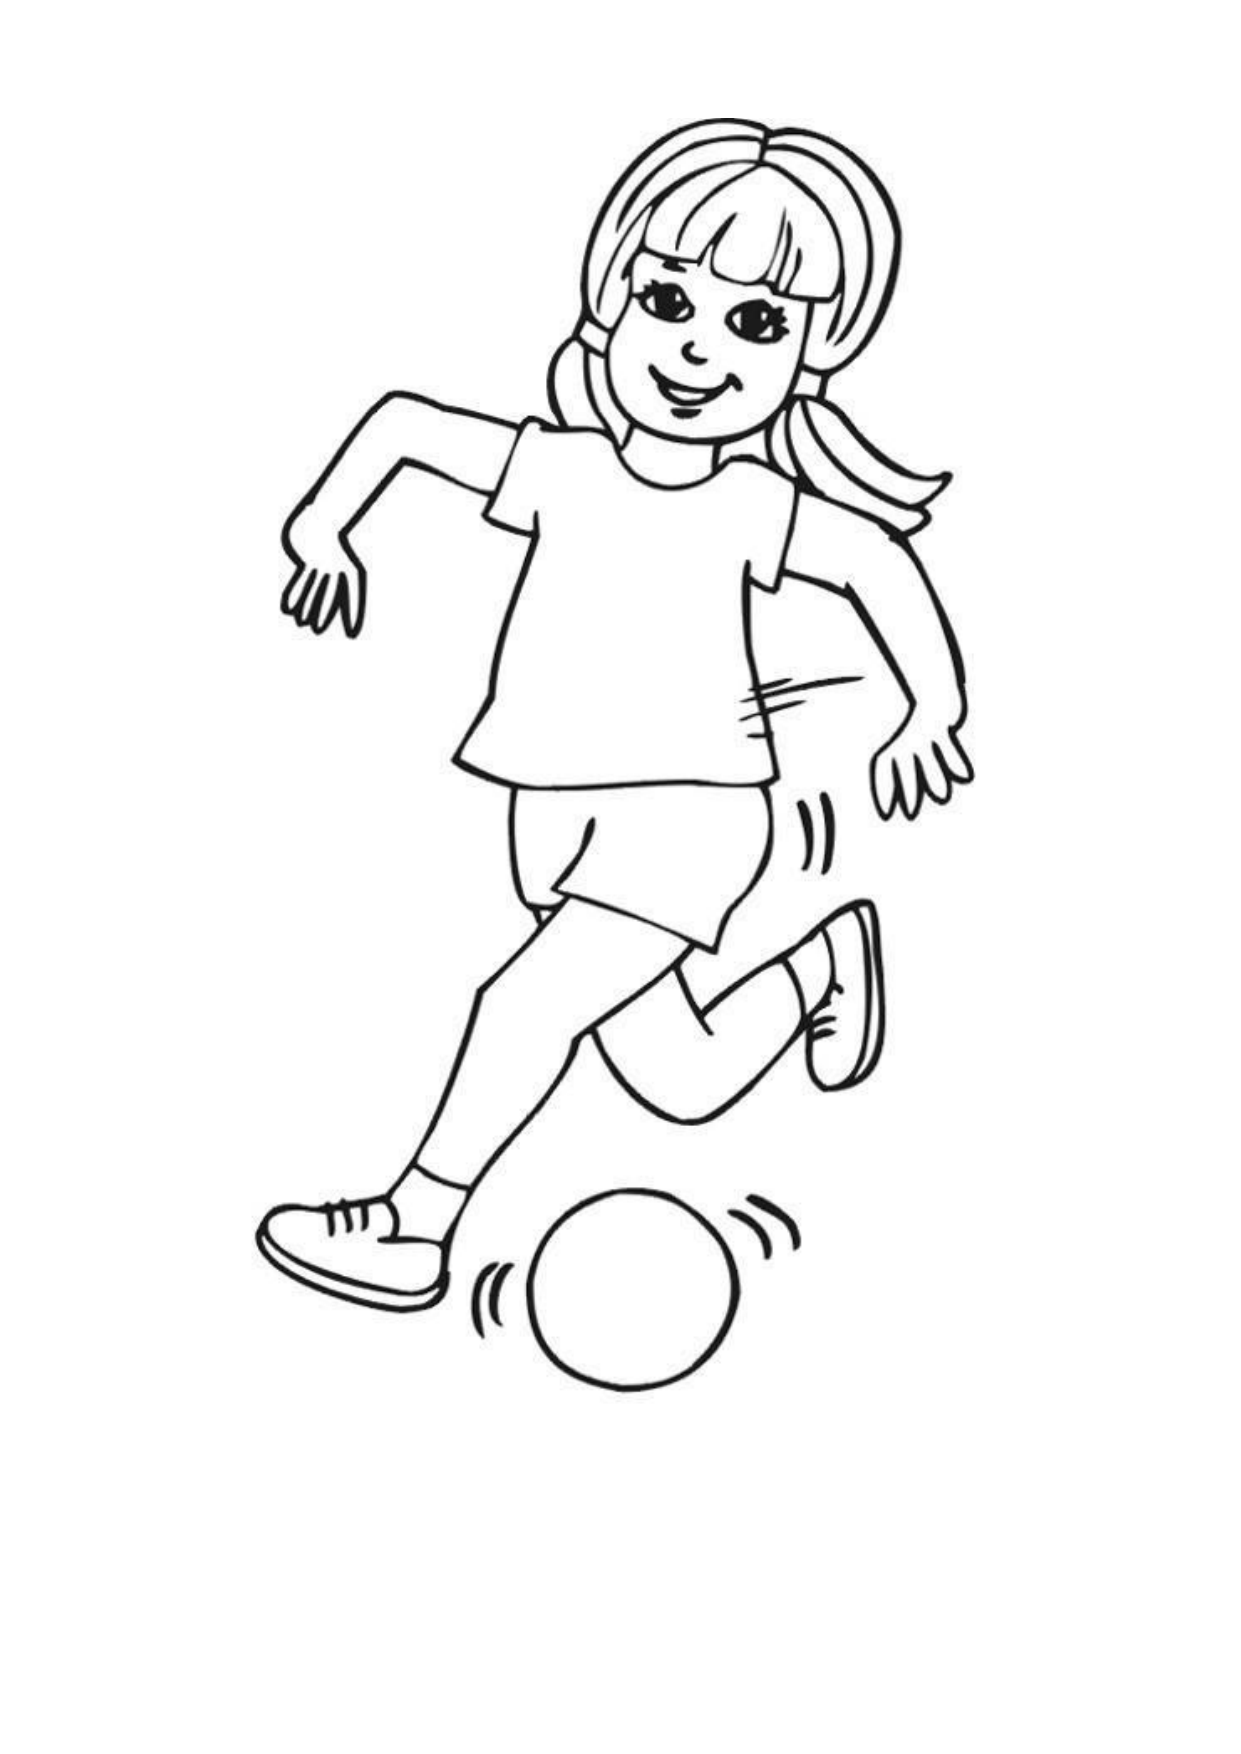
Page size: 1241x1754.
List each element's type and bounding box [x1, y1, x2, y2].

picture [118, 118, 1123, 1424]
